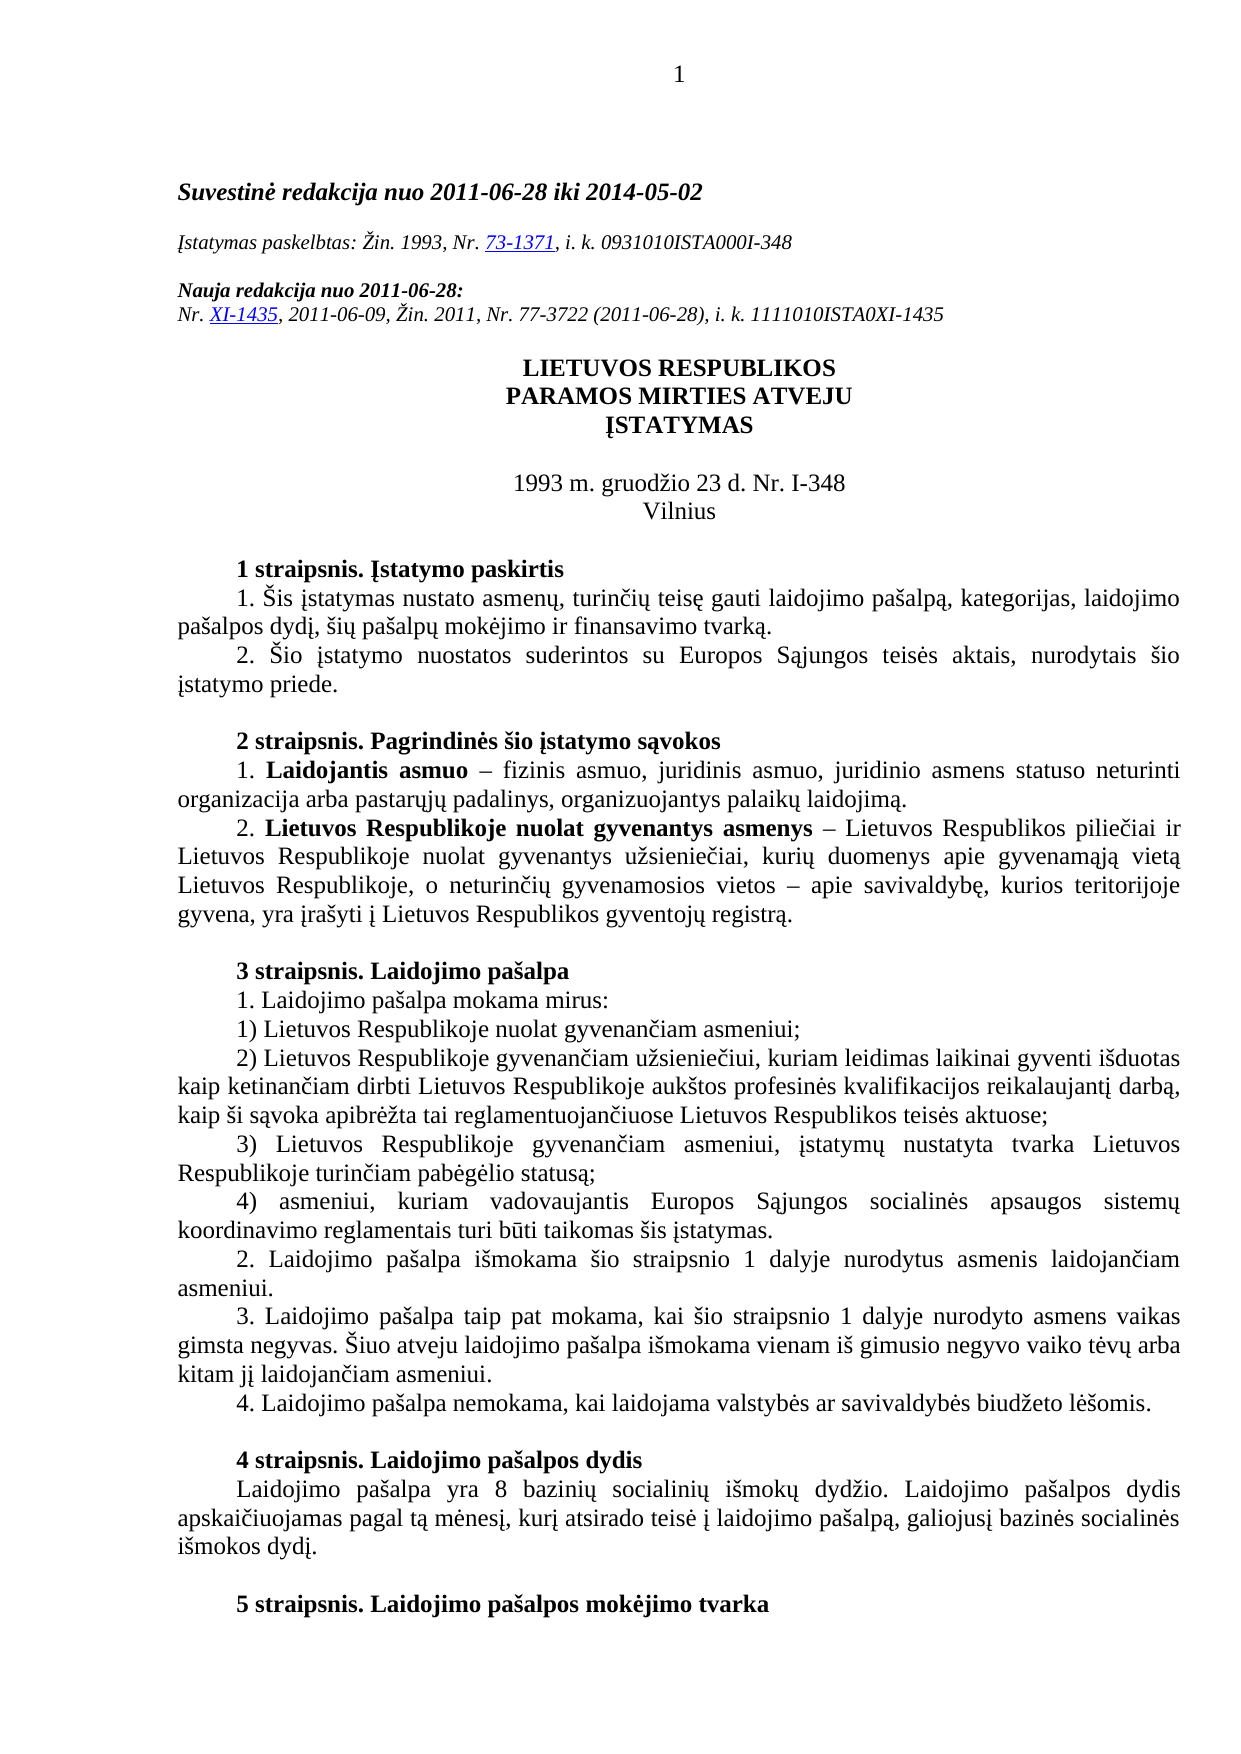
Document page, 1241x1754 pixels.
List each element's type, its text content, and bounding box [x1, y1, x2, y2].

text 1) Lietuvos Respublikoje nuolat gyvenančiam asmeniui; [177, 1014, 1181, 1043]
text 2. Lietuvos Respublikoje nuolat gyvenantys asmenys – Lietuvos Respublikos piliečiai ir Lietuvos Respublikoje nuolat gyvenantys užsieniečiai, kurių duomenys apie gyvenamąją vietą Lietuvos Respublikoje, o neturinčių gyvenamosios vietos – apie savivaldybę, kurios teritorijoje gyvena, yra įrašyti į Lietuvos Respublikos gyventojų registrą. [177, 813, 1181, 928]
text 2) Lietuvos Respublikoje gyvenančiam užsieniečiui, kuriam leidimas laikinai gyventi išduotas kaip ketinančiam dirbti Lietuvos Respublikoje aukštos profesinės kvalifikacijos reikalaujantį darbą, kaip ši sąvoka apibrėžta tai reglamentuojančiuose Lietuvos Respublikos teisės aktuose; [177, 1043, 1181, 1129]
text 4) asmeniui, kuriam vadovaujantis Europos Sąjungos socialinės apsaugos sistemų koordinavimo reglamentais turi būti taikomas šis įstatymas. [177, 1186, 1181, 1244]
text 4 straipsnis. Laidojimo pašalpos dydis [177, 1445, 1181, 1474]
text 3. Laidojimo pašalpa taip pat mokama, kai šio straipsnio 1 dalyje nurodyto asmens vaikas gimsta negyvas. Šiuo atveju laidojimo pašalpa išmokama vienam iš gimusio negyvo vaiko tėvų arba kitam jį laidojančiam asmeniui. [177, 1301, 1181, 1388]
text 1. Laidojimo pašalpa mokama mirus: [177, 985, 1181, 1014]
text 1. Šis įstatymas nustato asmenų, turinčių teisę gauti laidojimo pašalpą, kategorijas, laidojimo pašalpos dydį, šių pašalpų mokėjimo ir finansavimo tvarką. [177, 583, 1181, 640]
text 3) Lietuvos Respublikoje gyvenančiam asmeniui, įstatymų nustatyta tvarka Lietuvos Respublikoje turinčiam pabėgėlio statusą; [177, 1129, 1181, 1186]
text Laidojimo pašalpa yra 8 bazinių socialinių išmokų dydžio. Laidojimo pašalpos dydis apskaičiuojamas pagal tą mėnesį, kurį atsirado teisė į laidojimo pašalpą, galiojusį bazinės socialinės išmokos dydį. [177, 1474, 1181, 1560]
text Suvestinė redakcija nuo 2011-06-28 iki 2014-05-02 [177, 177, 1181, 206]
text Įstatymas paskelbtas: Žin. 1993, Nr. 73-1371, i. k. 0931010ISTA000I-348 [177, 230, 1181, 254]
text 2 straipsnis. Pagrindinės šio įstatymo sąvokos [177, 726, 1181, 755]
text Nr. XI-1435, 2011-06-09, Žin. 2011, Nr. 77-3722 (2011-06-28), i. k. 1111010ISTA0XI-1435 [177, 302, 1181, 326]
text 1. Laidojantis asmuo – fizinis asmuo, juridinis asmuo, juridinio asmens statuso neturinti organizacija arba pastarųjų padalinys, organizuojantys palaikų laidojimą. [177, 755, 1181, 813]
text 4. Laidojimo pašalpa nemokama, kai laidojama valstybės ar savivaldybės biudžeto lėšomis. [177, 1388, 1181, 1416]
text Vilnius [177, 496, 1181, 525]
text 2. Laidojimo pašalpa išmokama šio straipsnio 1 dalyje nurodytus asmenis laidojančiam asmeniui. [177, 1244, 1181, 1301]
text 1993 m. gruodžio 23 d. Nr. I-348 [177, 468, 1181, 496]
text LIETUVOS RESPUBLIKOS PARAMOS MIRTIES ATVEJU ĮSTATYMAS [177, 353, 1181, 439]
text 5 straipsnis. Laidojimo pašalpos mokėjimo tvarka [177, 1589, 1181, 1618]
text 2. Šio įstatymo nuostatos suderintos su Europos Sąjungos teisės aktais, nurodytais šio įstatymo priede. [177, 640, 1181, 698]
text Nauja redakcija nuo 2011-06-28: [177, 278, 1181, 302]
text 1 straipsnis. Įstatymo paskirtis [177, 554, 1181, 583]
text 3 straipsnis. Laidojimo pašalpa [177, 956, 1181, 985]
